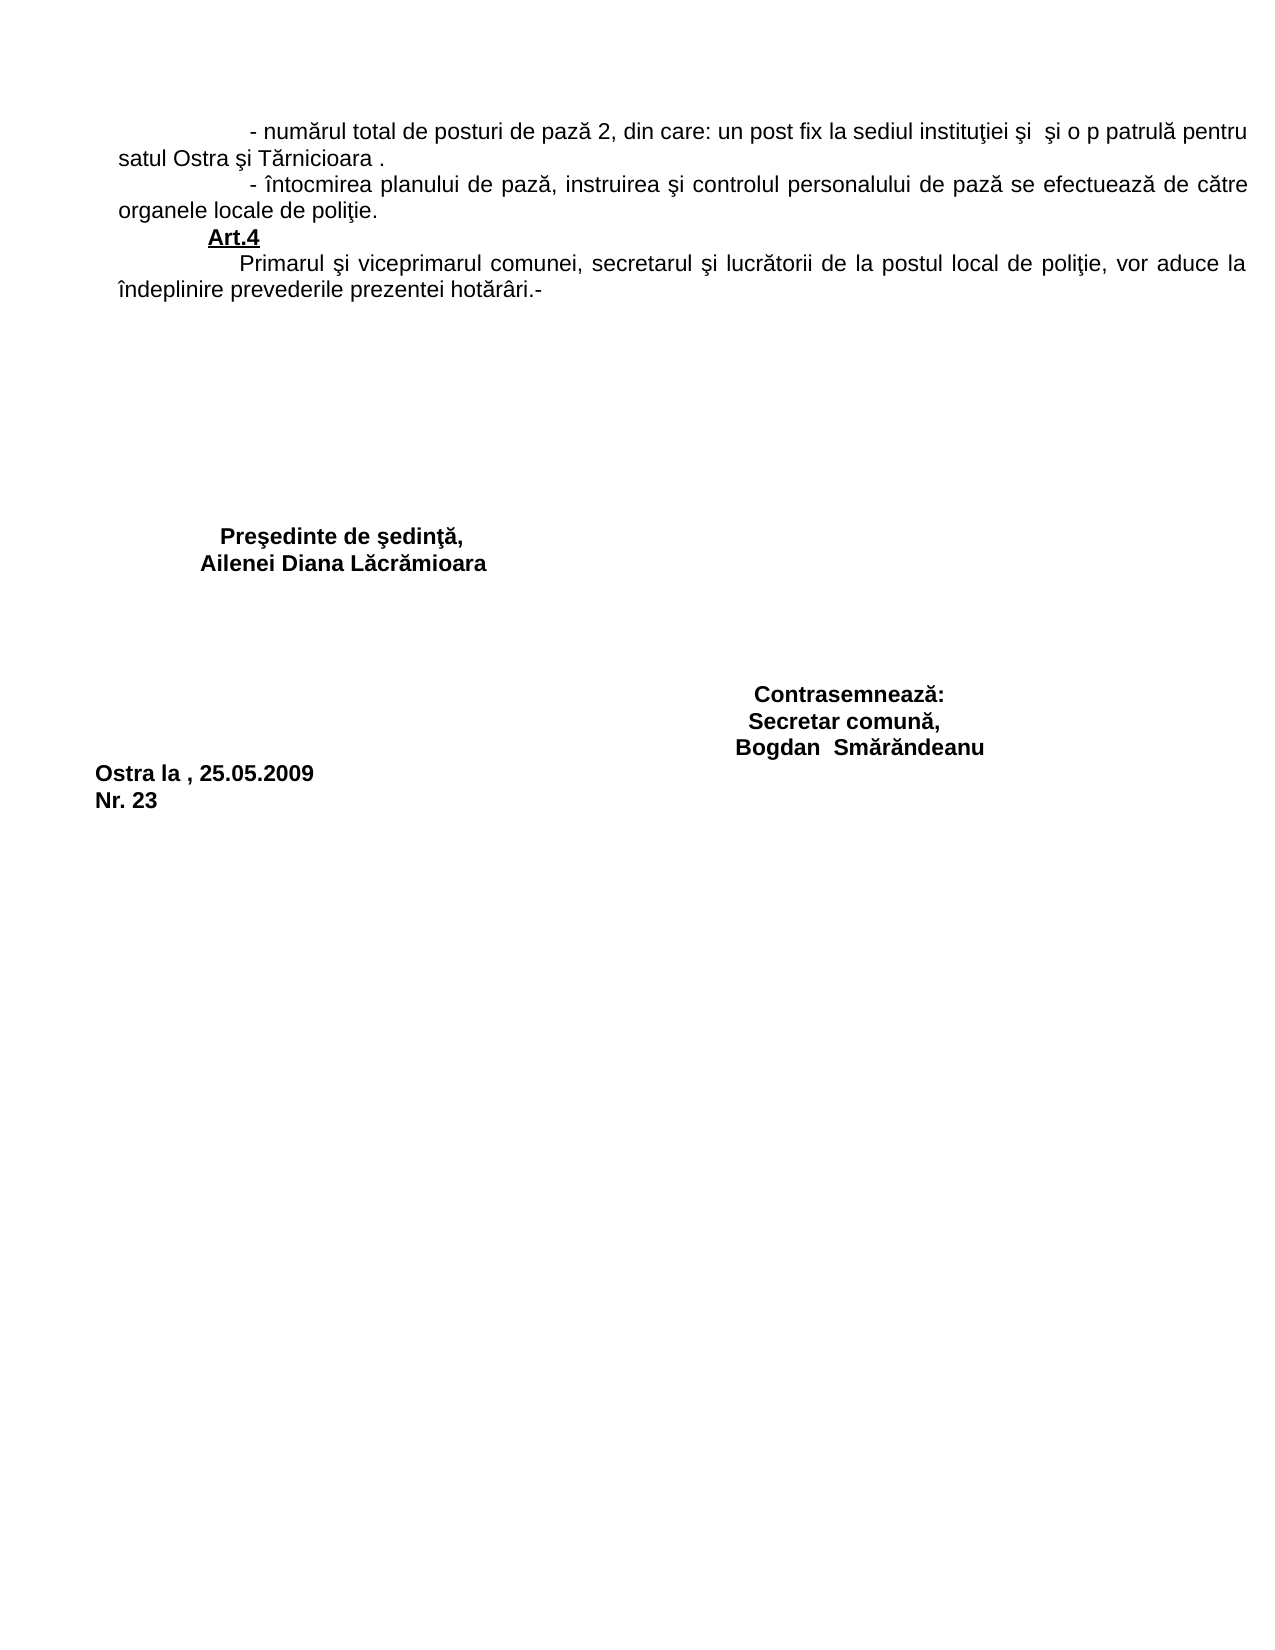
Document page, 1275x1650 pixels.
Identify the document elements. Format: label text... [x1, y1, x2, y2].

text Art.4 [118, 223, 1249, 250]
text - numărul total de posturi de pază 2, din care: un post fix la sediul instituţiei şi şi o p patrulă pentru satul Ostra şi Tărnicioara . [118, 118, 1249, 171]
text Primarul şi viceprimarul comunei, secretarul şi lucrătorii de la postul local de poliţie, vor aduce la îndeplinire prevederile prezentei hotărâri.- [118, 250, 1249, 303]
text Preşedinte de şedinţă, [118, 523, 1220, 549]
text Ostra la , 25.05.2009 [88, 760, 1220, 787]
text Contrasemnează: [193, 681, 1220, 708]
text Secretar comună, [118, 708, 1220, 734]
text - întocmirea planului de pază, instruirea şi controlul personalului de pază se efectuează de către organele locale de poliţie. [118, 171, 1249, 223]
text Nr. 23 [88, 787, 1220, 813]
text Bogdan Smărăndeanu [118, 734, 1220, 760]
text Ailenei Diana Lăcrămioara [118, 549, 1220, 576]
